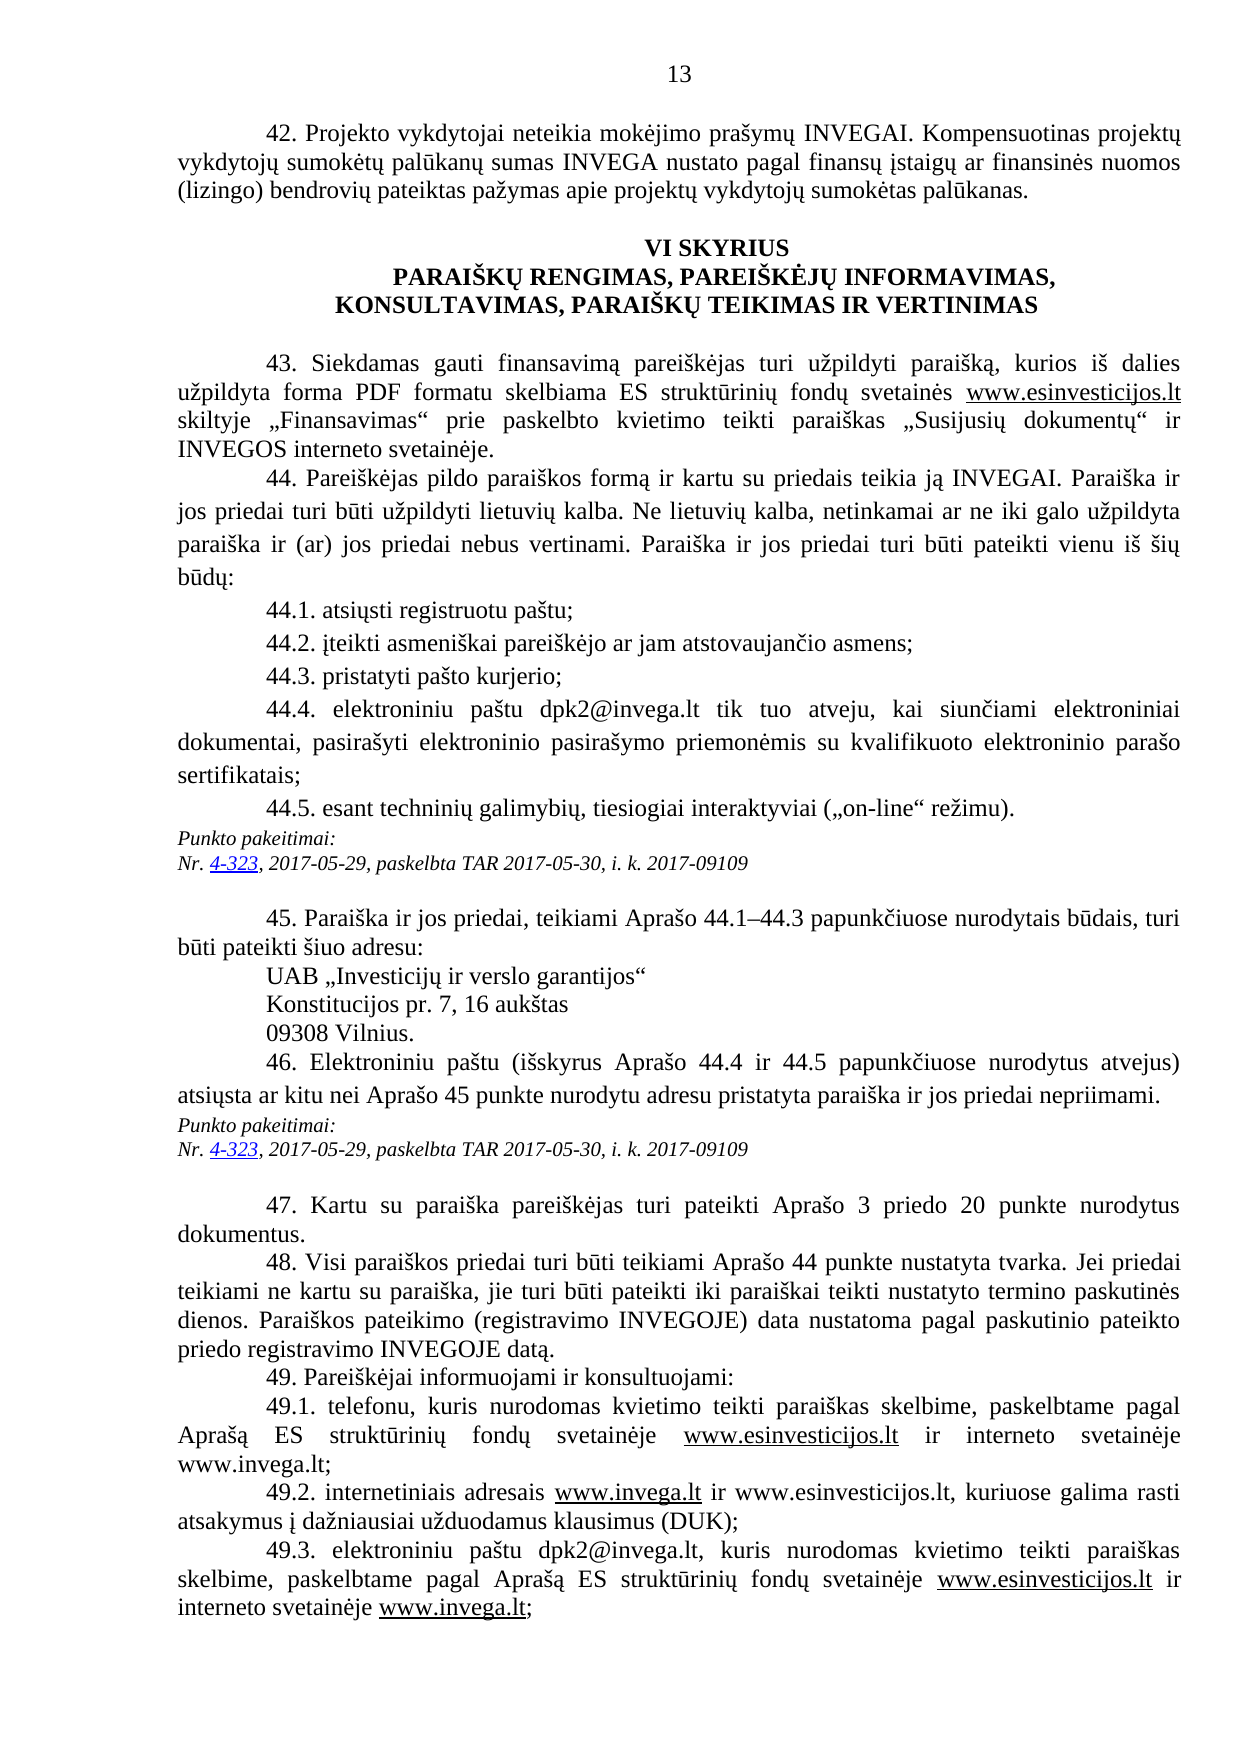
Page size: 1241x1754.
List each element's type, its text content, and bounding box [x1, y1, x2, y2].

text 49.3. elektroniniu paštu dpk2@invega.lt, kuris nurodomas kvietimo teikti paraiškas skelbime, paskelbtame pagal Aprašą ES struktūrinių fondų svetainėje www.esinvesticijos.lt ir interneto svetainėje www.invega.lt; [177, 1535, 1181, 1621]
text UAB „Investicijų ir verslo garantijos“ [177, 961, 1181, 989]
text 09308 Vilnius. [177, 1018, 1181, 1047]
text 44.5. esant techninių galimybių, tiesiogiai interaktyviai („on-line“ režimu). [177, 793, 1181, 822]
text 45. Paraiška ir jos priedai, teikiami Aprašo 44.1–44.3 papunkčiuose nurodytais būdais, turi būti pateikti šiuo adresu: [177, 903, 1181, 961]
text 46. Elektroniniu paštu (išskyrus Aprašo 44.4 ir 44.5 papunkčiuose nurodytus atvejus) atsiųsta ar kitu nei Aprašo 45 punkte nurodytu adresu pristatyta paraiška ir jos priedai nepriimami. [177, 1047, 1181, 1109]
text 44.3. pristatyti pašto kurjerio; [177, 661, 1181, 690]
text 48. Visi paraiškos priedai turi būti teikiami Aprašo 44 punkte nustatyta tvarka. Jei priedai teikiami ne kartu su paraiška, jie turi būti pateikti iki paraiškai teikti nustatyto termino paskutinės dienos. Paraiškos pateikimo (registravimo INVEGOJE) data nustatoma pagal paskutinio pateikto priedo registravimo INVEGOJE datą. [177, 1247, 1181, 1362]
text 44. Pareiškėjas pildo paraiškos formą ir kartu su priedais teikia ją INVEGAI. Paraiška ir jos priedai turi būti užpildyti lietuvių kalba. Ne lietuvių kalba, netinkamai ar ne iki galo užpildyta paraiška ir (ar) jos priedai nebus vertinami. Paraiška ir jos priedai turi būti pateikti vienu iš šių būdų: [177, 463, 1181, 591]
text 49. Pareiškėjai informuojami ir konsultuojami: [177, 1362, 1181, 1391]
text 49.1. telefonu, kuris nurodomas kvietimo teikti paraiškas skelbime, paskelbtame pagal Aprašą ES struktūrinių fondų svetainėje www.esinvesticijos.lt ir interneto svetainėje www.invega.lt; [177, 1391, 1181, 1477]
text 42. Projekto vykdytojai neteikia mokėjimo prašymų INVEGAI. Kompensuotinas projektų vykdytojų sumokėtų palūkanų sumas INVEGA nustato pagal finansų įstaigų ar finansinės nuomos (lizingo) bendrovių pateiktas pažymas apie projektų vykdytojų sumokėtas palūkanas. [177, 118, 1181, 204]
text 44.2. įteikti asmeniškai pareiškėjo ar jam atstovaujančio asmens; [177, 628, 1181, 657]
text 47. Kartu su paraiška pareiškėjas turi pateikti Aprašo 3 priedo 20 punkte nurodytus dokumentus. [177, 1190, 1181, 1247]
text PARAIŠKŲ RENGIMAS, PAREIŠKĖJŲ INFORMAVIMAS, KONSULTAVIMAS, PARAIŠKŲ TEIKIMAS IR VERTINIMAS [207, 262, 1167, 319]
text Punkto pakeitimai: [177, 826, 1181, 850]
text Konstitucijos pr. 7, 16 aukštas [177, 989, 1181, 1018]
text Nr. 4-323, 2017-05-29, paskelbta TAR 2017-05-30, i. k. 2017-09109 [177, 850, 1181, 874]
text 49.2. internetiniais adresais www.invega.lt ir www.esinvesticijos.lt, kuriuose galima rasti atsakymus į dažniausiai užduodamus klausimus (DUK); [177, 1477, 1181, 1535]
text 43. Siekdamas gauti finansavimą pareiškėjas turi užpildyti paraišką, kurios iš dalies užpildyta forma PDF formatu skelbiama ES struktūrinių fondų svetainės www.esinvesticijos.lt skiltyje „Finansavimas“ prie paskelbto kvietimo teikti paraiškas „Susijusių dokumentų“ ir INVEGOS interneto svetainėje. [177, 348, 1181, 463]
text 44.1. atsiųsti registruotu paštu; [177, 595, 1181, 624]
text Punkto pakeitimai: [177, 1113, 1181, 1137]
text Nr. 4-323, 2017-05-29, paskelbta TAR 2017-05-30, i. k. 2017-09109 [177, 1137, 1181, 1161]
text 44.4. elektroniniu paštu dpk2@invega.lt tik tuo atveju, kai siunčiami elektroniniai dokumentai, pasirašyti elektroninio pasirašymo priemonėmis su kvalifikuoto elektroninio parašo sertifikatais; [177, 694, 1181, 789]
text VI SKYRIUS [177, 233, 1181, 262]
